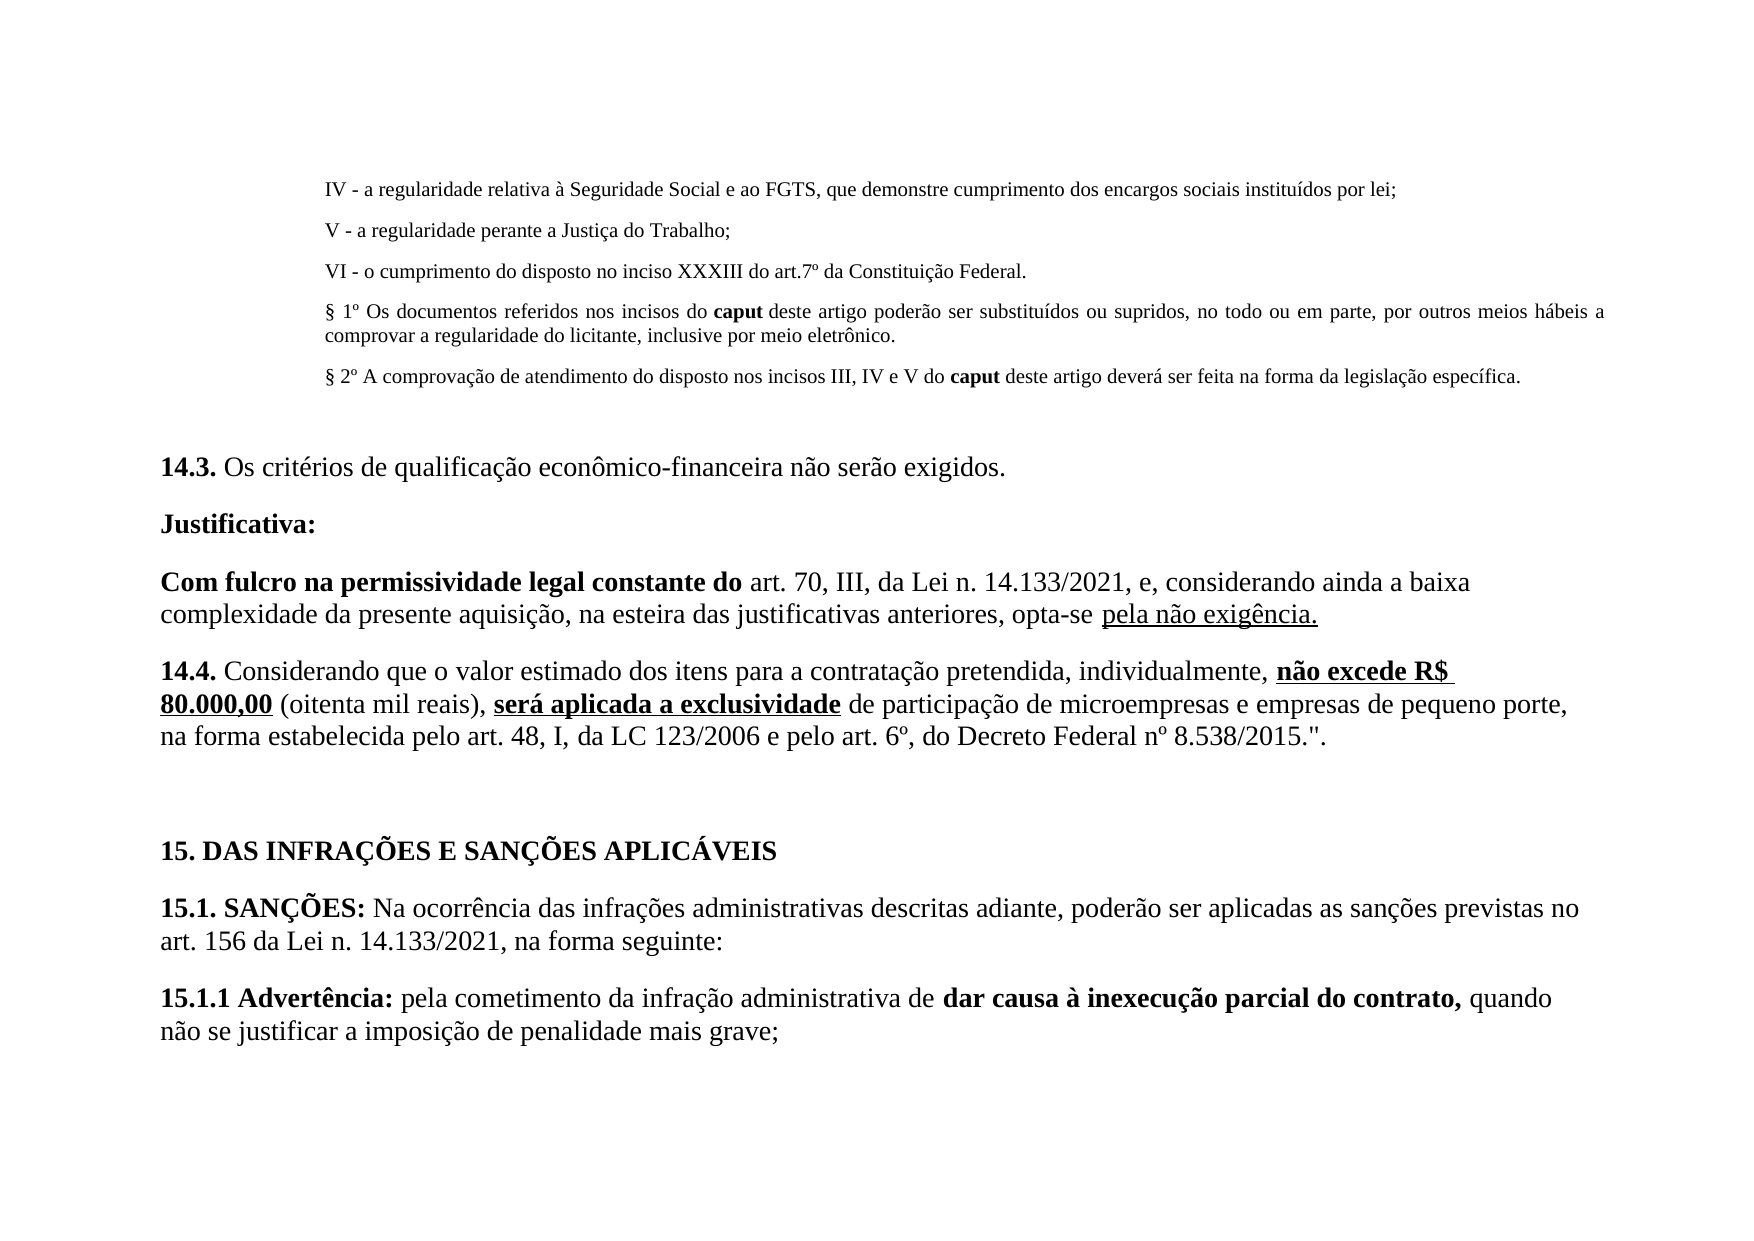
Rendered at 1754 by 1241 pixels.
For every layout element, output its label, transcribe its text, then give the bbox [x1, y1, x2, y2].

text 14.4. Considerando que o valor estimado dos itens para a contratação pretendida, individualmente, não excede R$ 80.000,00 (oitenta mil reais), será aplicada a exclusividade de participação de microempresas e empresas de pequeno porte, na forma estabelecida pelo art. 48, I, da LC 123/2006 e pelo art. 6º, do Decreto Federal nº 8.538/2015.". [160, 654, 1594, 752]
text § 2º A comprovação de atendimento do disposto nos incisos III, IV e V do caput deste artigo deverá ser feita na forma da legislação específica. [324, 364, 1606, 388]
text VI - o cumprimento do disposto no inciso XXXIII do art.7º da Constituição Federal. [324, 259, 1606, 283]
text 15.1.1 Advertência: pela cometimento da infração administrativa de dar causa à inexecução parcial do contrato, quando não se justificar a imposição de penalidade mais grave; [160, 981, 1594, 1046]
text § 1º Os documentos referidos nos incisos do caput deste artigo poderão ser substituídos ou supridos, no todo ou em parte, por outros meios hábeis a comprovar a regularidade do licitante, inclusive por meio eletrônico. [324, 299, 1606, 347]
text Com fulcro na permissividade legal constante do art. 70, III, da Lei n. 14.133/2021, e, considerando ainda a baixa complexidade da presente aquisição, na esteira das justificativas anteriores, opta-se pela não exigência. [160, 564, 1594, 629]
text Justificativa: [160, 507, 1594, 539]
text V - a regularidade perante a Justiça do Trabalho; [324, 218, 1606, 242]
text 14.3. Os critérios de qualificação econômico-financeira não serão exigidos. [160, 450, 1594, 482]
text 15.1. SANÇÕES: Na ocorrência das infrações administrativas descritas adiante, poderão ser aplicadas as sanções previstas no art. 156 da Lei n. 14.133/2021, na forma seguinte: [160, 891, 1594, 956]
text IV - a regularidade relativa à Seguridade Social e ao FGTS, que demonstre cumprimento dos encargos sociais instituídos por lei; [324, 177, 1606, 201]
text 15. DAS INFRAÇÕES E SANÇÕES APLICÁVEIS [160, 834, 1594, 866]
